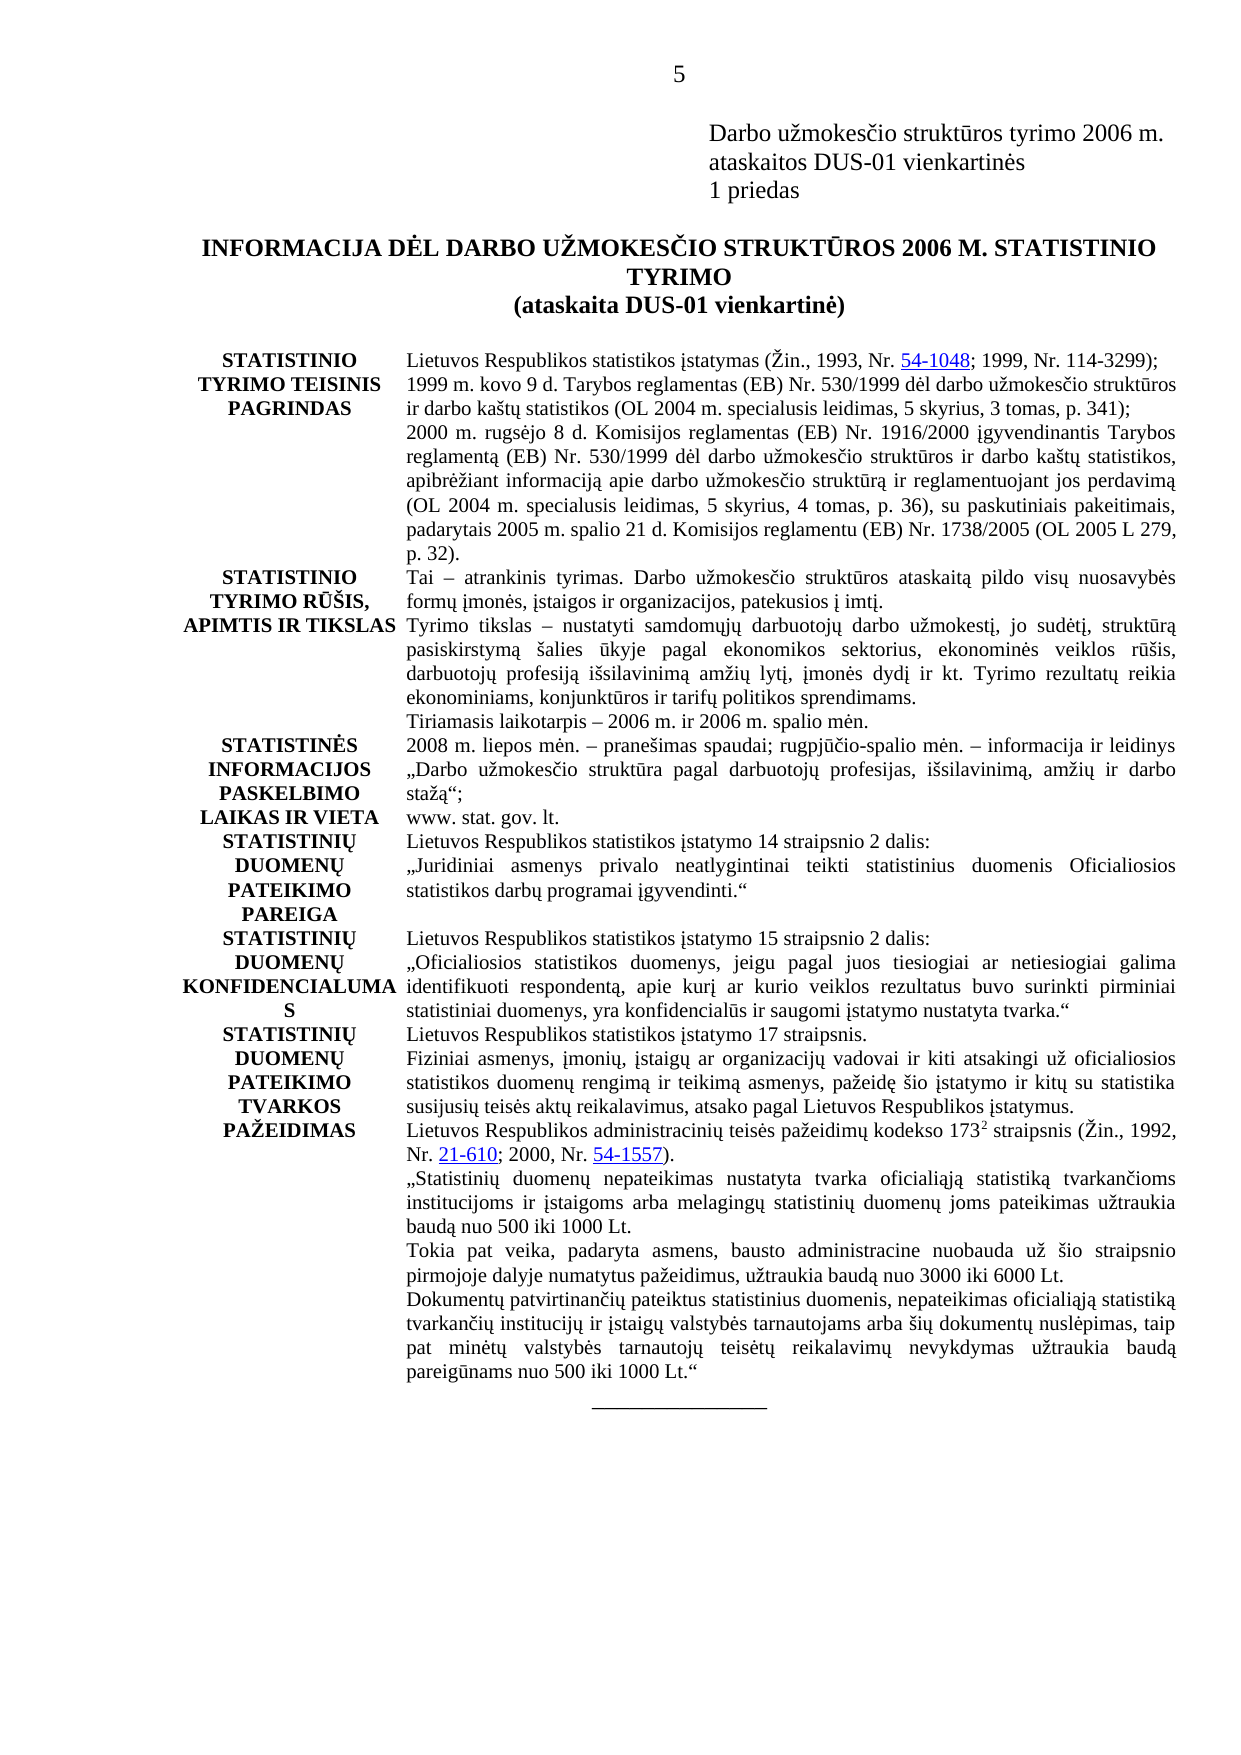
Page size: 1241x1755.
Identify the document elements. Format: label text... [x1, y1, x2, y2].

text (ataskaita DUS-01 vienkartinė) [177, 291, 1181, 319]
text ataskaitos DUS-01 vienkartinės [177, 147, 1181, 176]
text ______________ [177, 1383, 1181, 1412]
text INFORMACIJA DĖL DARBO UŽMOKESČIO STRUKTŪROS 2006 M. STATISTINIO TYRIMO [177, 233, 1181, 291]
table_cell STATISTINIŲ DUOMENŲ PATEIKIMO TVARKOS PAŽEIDIMAS [177, 1022, 402, 1383]
text 1 priedas [177, 176, 1181, 204]
table_cell STATISTINIO TYRIMO RŪŠIS, APIMTIS IR TIKSLAS [177, 565, 402, 733]
text Darbo užmokesčio struktūros tyrimo 2006 m. [177, 118, 1181, 147]
table_cell Lietuvos Respublikos statistikos įstatymo 14 straipsnio 2 dalis: „Juridiniai asmenys privalo neatlygintinai teikti statistinius duomenis Oficialiosios statistikos darbų programai įgyvendinti.“ [402, 829, 1181, 926]
table_header STATISTINIO TYRIMO TEISINIS PAGRINDAS [177, 348, 402, 565]
